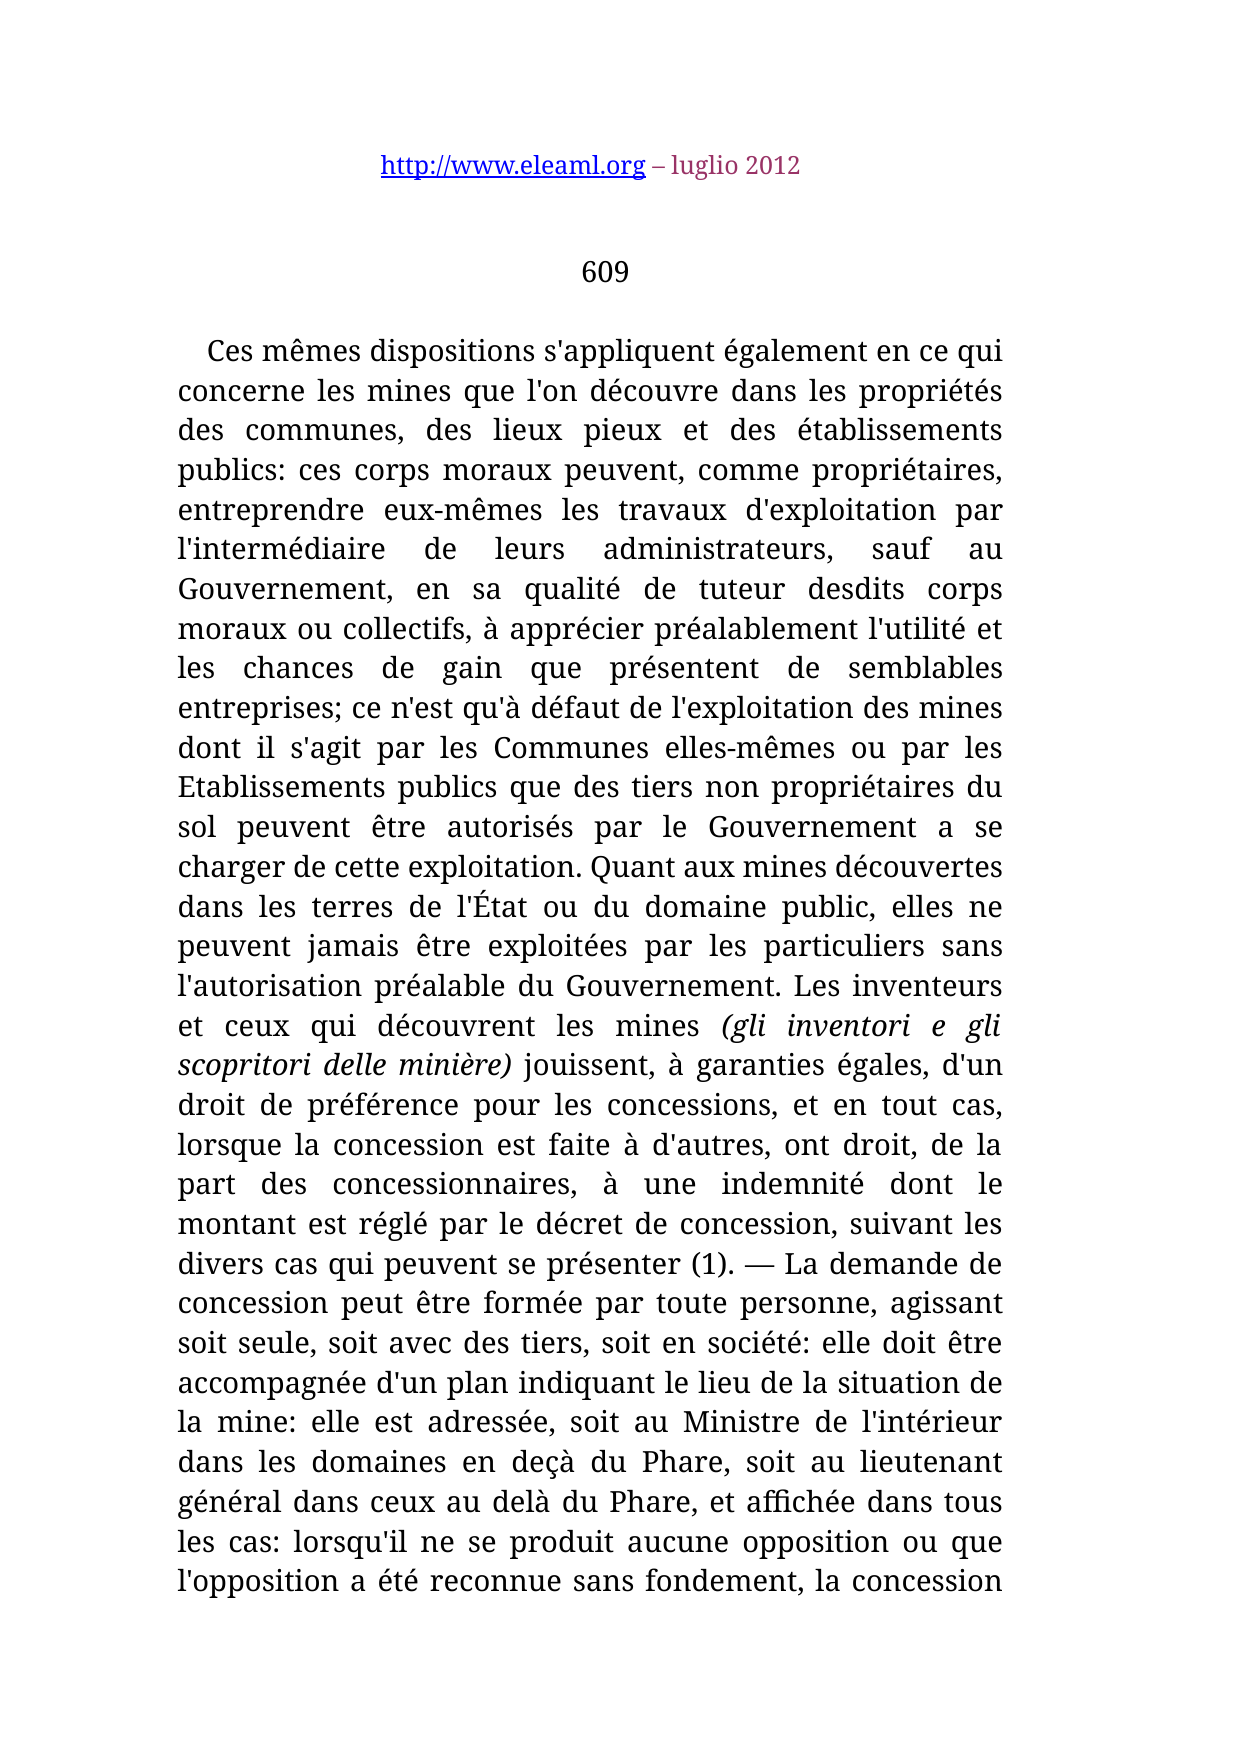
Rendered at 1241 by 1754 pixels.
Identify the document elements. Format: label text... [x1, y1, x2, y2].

text 609 [177, 251, 1004, 291]
text Ces mêmes dispositions s'appliquent également en ce qui concerne les mines que l'on découvre dans les propriétés des communes, des lieux pieux et des établissements publics: ces corps moraux peuvent, comme propriétaires, entreprendre eux-mêmes les travaux d'exploitation par l'intermédiaire de leurs administrateurs, sauf au Gouvernement, en sa qualité de tuteur desdits corps moraux ou collectifs, à apprécier préalablement l'utilité et les chances de gain que présentent de semblables entreprises; ce n'est qu'à défaut de l'exploitation des mines dont il s'agit par les Communes elles-mêmes ou par les Etablissements publics que des tiers non propriétaires du sol peuvent être autorisés par le Gouvernement a se charger de cette exploitation. Quant aux mines découvertes dans les terres de l'État ou du domaine public, elles ne peuvent jamais être exploitées par les particuliers sans l'autorisation préalable du Gouvernement. Les inventeurs et ceux qui découvrent les mines (gli inventori e gli scopritori delle minière) jouissent, à garanties égales, d'un droit de préférence pour les concessions, et en tout cas, lorsque la concession est faite à d'autres, ont droit, de la part des concessionnaires, à une indemnité dont le montant est réglé par le décret de concession, suivant les divers cas qui peuvent se présenter (1). — La demande de concession peut être formée par toute personne, agissant soit seule, soit avec des tiers, soit en société: elle doit être accompagnée d'un plan indiquant le lieu de la situation de la mine: elle est adressée, soit au Ministre de l'intérieur dans les domaines en deçà du Phare, soit au lieutenant général dans ceux au delà du Phare, et affichée dans tous les cas: lorsqu'il ne se produit aucune opposition ou que l'opposition a été reconnue sans fondement, la concession [177, 330, 1004, 1600]
